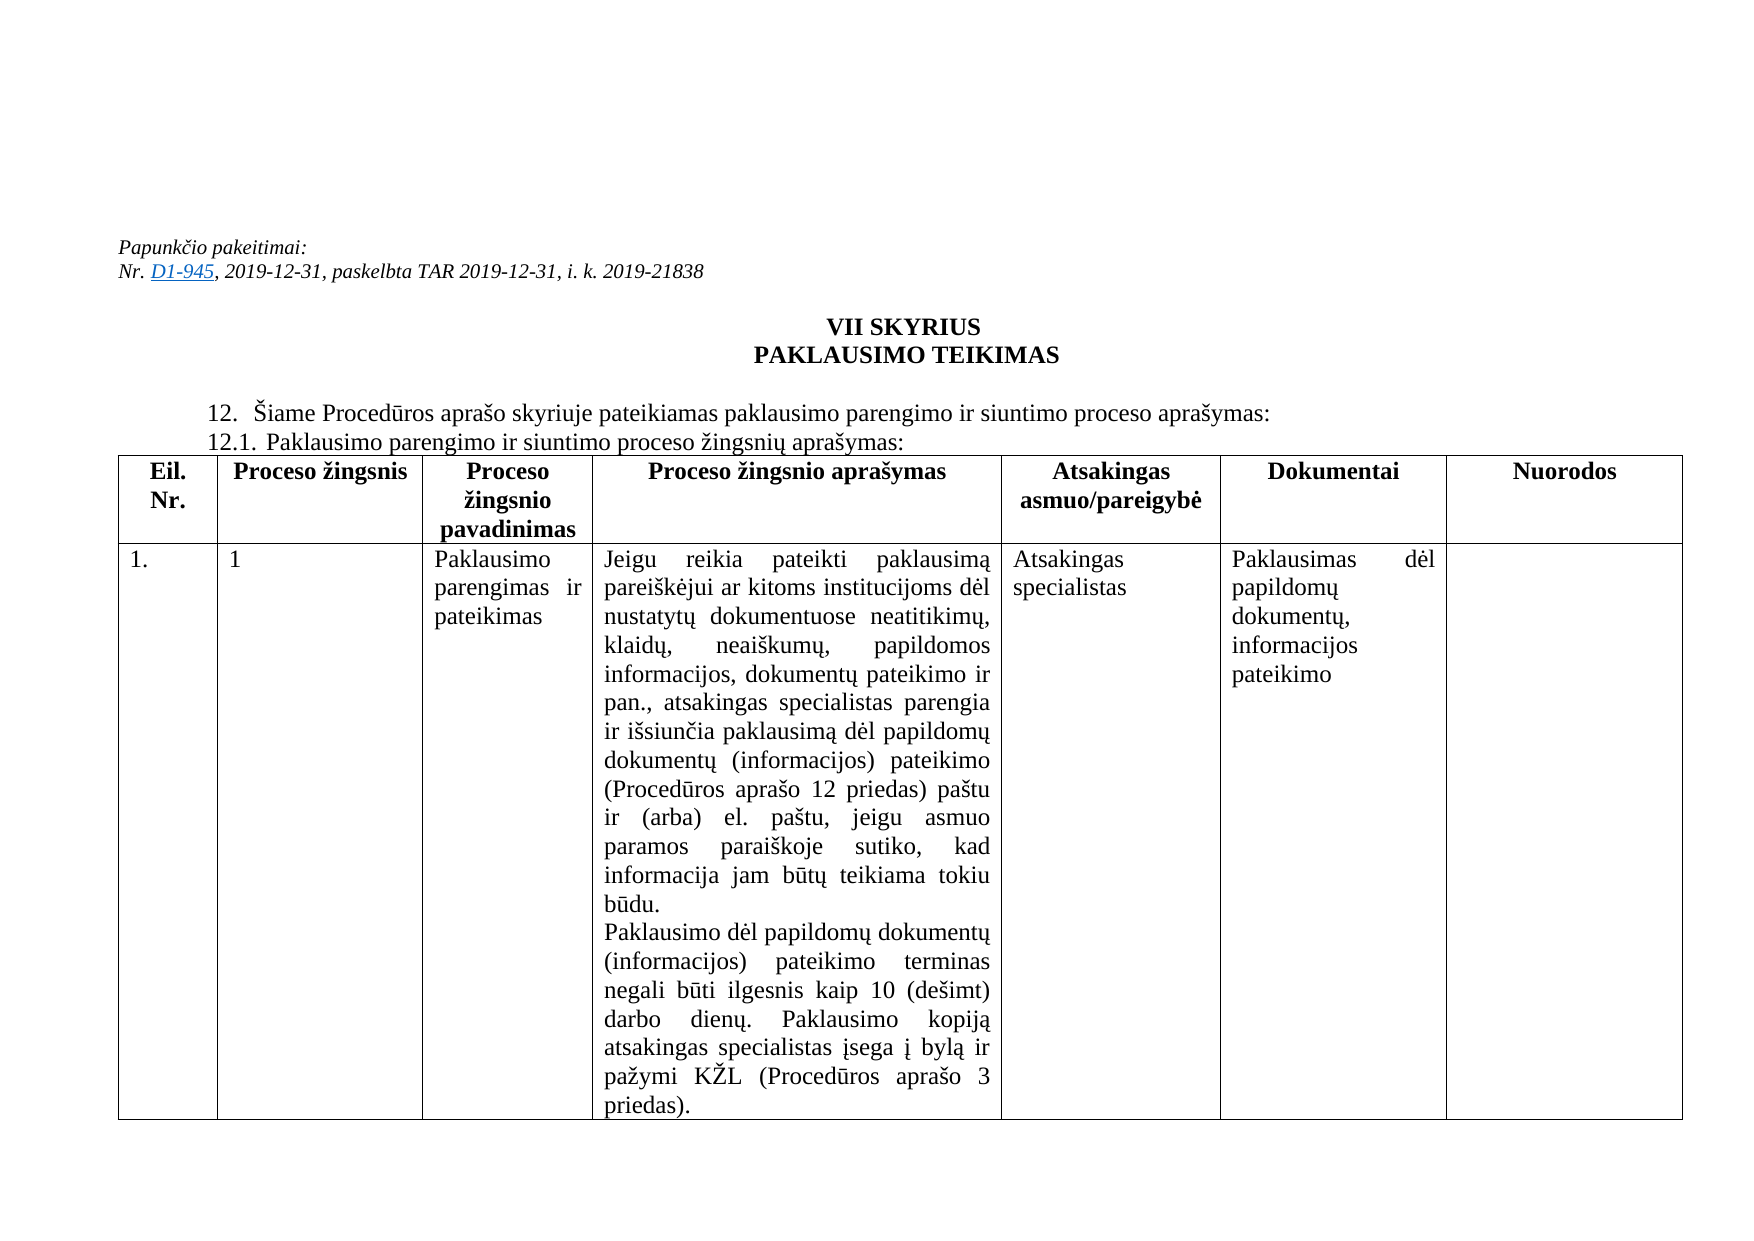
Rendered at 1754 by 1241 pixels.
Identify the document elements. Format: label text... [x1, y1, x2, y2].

table_cell Jeigu reikia pateikti paklausimą pareiškėjui ar kitoms institucijoms dėl nustatytų dokumentuose neatitikimų, klaidų, neaiškumų, papildomos informacijos, dokumentų pateikimo ir pan., atsakingas specialistas parengia ir išsiunčia paklausimą dėl papildomų dokumentų (informacijos) pateikimo (Procedūros aprašo 12 priedas) paštu ir (arba) el. paštu, jeigu asmuo paramos paraiškoje sutiko, kad informacija jam būtų teikiama tokiu būdu. Paklausimo dėl papildomų dokumentų (informacijos) pateikimo terminas negali būti ilgesnis kaip 10 (dešimt) darbo dienų. Paklausimo kopiją atsakingas specialistas įsega į bylą ir pažymi KŽL (Procedūros aprašo 3 priedas). [593, 544, 1001, 1119]
table_header Atsakingas asmuo/pareigybė [1002, 456, 1220, 543]
text 12. Šiame Procedūros aprašo skyriuje pateikiamas paklausimo parengimo ir siuntimo proceso aprašymas: [118, 398, 1695, 427]
table_cell Paklausimas dėl papildomų dokumentų, informacijos pateikimo [1221, 544, 1446, 1119]
table_header Proceso žingsnio pavadinimas [423, 456, 592, 543]
table_cell Atsakingas specialistas [1002, 544, 1220, 1119]
table_cell 1 [218, 544, 422, 1119]
table_header Nuorodos [1447, 456, 1682, 543]
table_cell 1. [119, 544, 217, 1119]
table_cell [1447, 544, 1682, 1119]
text PAKLAUSIMO TEIKIMAS [118, 340, 1695, 369]
text VII SKYRIUS [118, 312, 1695, 340]
table_cell Paklausimo parengimas ir pateikimas [423, 544, 592, 1119]
text Nr. D1-945, 2019-12-31, paskelbta TAR 2019-12-31, i. k. 2019-21838 [118, 259, 1695, 283]
table_header Proceso žingsnis [218, 456, 422, 543]
table_header Proceso žingsnio aprašymas [593, 456, 1001, 543]
text Papunkčio pakeitimai: [118, 235, 1695, 259]
table_header Dokumentai [1221, 456, 1446, 543]
table_header Eil. Nr. [119, 456, 217, 543]
text 12.1. Paklausimo parengimo ir siuntimo proceso žingsnių aprašymas: [118, 427, 1695, 455]
